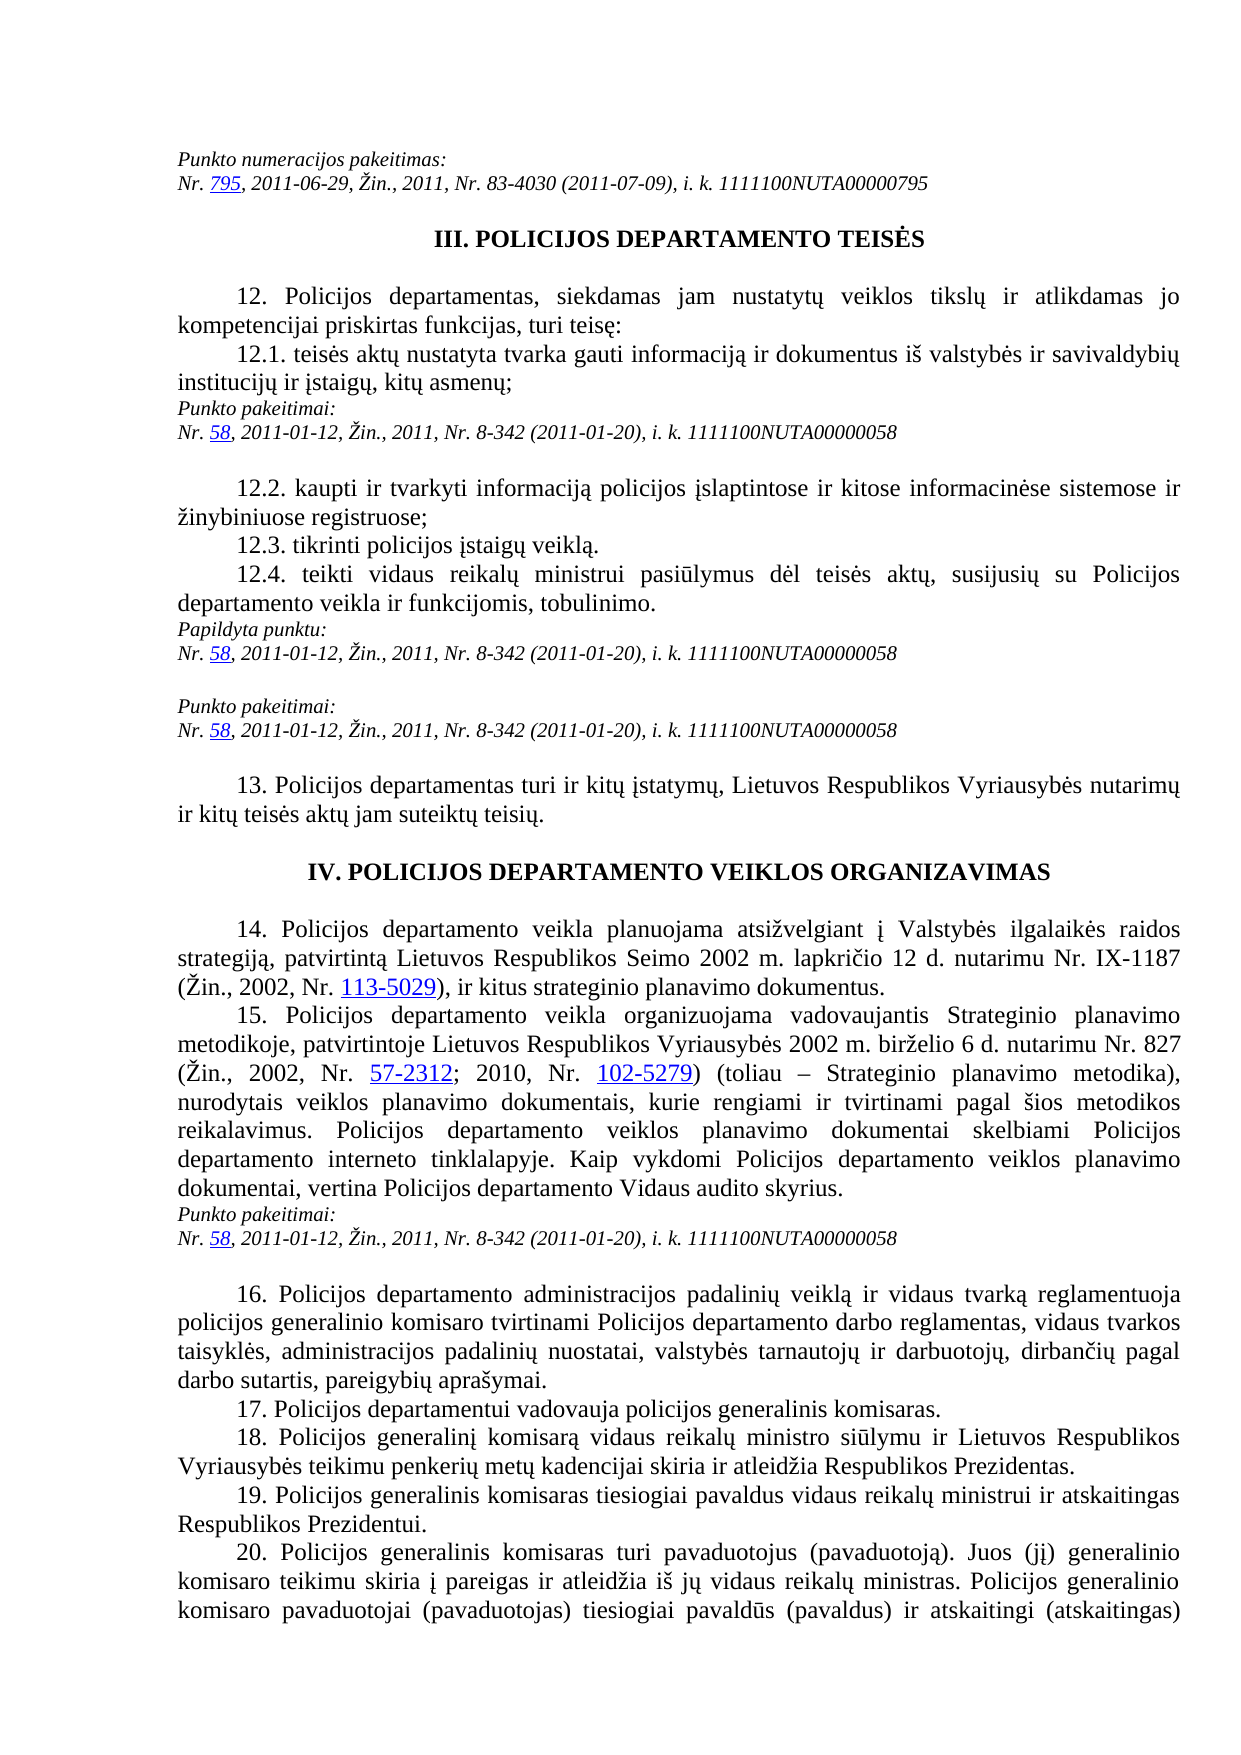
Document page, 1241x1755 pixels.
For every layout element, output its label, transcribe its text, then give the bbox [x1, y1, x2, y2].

text Punkto pakeitimai: [177, 694, 1181, 718]
text 20. Policijos generalinis komisaras turi pavaduotojus (pavaduotoją). Juos (jį) generalinio komisaro teikimu skiria į pareigas ir atleidžia iš jų vidaus reikalų ministras. Policijos generalinio komisaro pavaduotojai (pavaduotojas) tiesiogiai pavaldūs (pavaldus) ir atskaitingi (atskaitingas) [177, 1537, 1181, 1624]
text 19. Policijos generalinis komisaras tiesiogiai pavaldus vidaus reikalų ministrui ir atskaitingas Respublikos Prezidentui. [177, 1480, 1181, 1537]
text 13. Policijos departamentas turi ir kitų įstatymų, Lietuvos Respublikos Vyriausybės nutarimų ir kitų teisės aktų jam suteiktų teisių. [177, 771, 1181, 828]
text Nr. 58, 2011-01-12, Žin., 2011, Nr. 8-342 (2011-01-20), i. k. 1111100NUTA00000058 [177, 1226, 1181, 1250]
text Nr. 58, 2011-01-12, Žin., 2011, Nr. 8-342 (2011-01-20), i. k. 1111100NUTA00000058 [177, 420, 1181, 444]
text Punkto numeracijos pakeitimas: [177, 147, 1181, 171]
text 12.2. kaupti ir tvarkyti informaciją policijos įslaptintose ir kitose informacinėse sistemose ir žinybiniuose registruose; [177, 473, 1181, 531]
text Nr. 795, 2011-06-29, Žin., 2011, Nr. 83-4030 (2011-07-09), i. k. 1111100NUTA00000795 [177, 171, 1181, 195]
text 15. Policijos departamento veikla organizuojama vadovaujantis Strateginio planavimo metodikoje, patvirtintoje Lietuvos Respublikos Vyriausybės 2002 m. birželio 6 d. nutarimu Nr. 827 (Žin., 2002, Nr. 57-2312; 2010, Nr. 102-5279) (toliau – Strateginio planavimo metodika), nurodytais veiklos planavimo dokumentais, kurie rengiami ir tvirtinami pagal šios metodikos reikalavimus. Policijos departamento veiklos planavimo dokumentai skelbiami Policijos departamento interneto tinklalapyje. Kaip vykdomi Policijos departamento veiklos planavimo dokumentai, vertina Policijos departamento Vidaus audito skyrius. [177, 1001, 1181, 1202]
text 12.3. tikrinti policijos įstaigų veiklą. [177, 531, 1181, 559]
text 16. Policijos departamento administracijos padalinių veiklą ir vidaus tvarką reglamentuoja policijos generalinio komisaro tvirtinami Policijos departamento darbo reglamentas, vidaus tvarkos taisyklės, administracijos padalinių nuostatai, valstybės tarnautojų ir darbuotojų, dirbančių pagal darbo sutartis, pareigybių aprašymai. [177, 1279, 1181, 1394]
text Nr. 58, 2011-01-12, Žin., 2011, Nr. 8-342 (2011-01-20), i. k. 1111100NUTA00000058 [177, 641, 1181, 665]
text 14. Policijos departamento veikla planuojama atsižvelgiant į Valstybės ilgalaikės raidos strategiją, patvirtintą Lietuvos Respublikos Seimo 2002 m. lapkričio 12 d. nutarimu Nr. IX-1187 (Žin., 2002, Nr. 113-5029), ir kitus strateginio planavimo dokumentus. [177, 914, 1181, 1001]
text Papildyta punktu: [177, 617, 1181, 641]
text IV. POLICIJOS DEPARTAMENTO Veiklos ORGANIZAVIMAS [177, 857, 1181, 886]
text Punkto pakeitimai: [177, 1202, 1181, 1226]
text 18. Policijos generalinį komisarą vidaus reikalų ministro siūlymu ir Lietuvos Respublikos Vyriausybės teikimu penkerių metų kadencijai skiria ir atleidžia Respublikos Prezidentas. [177, 1422, 1181, 1480]
text Punkto pakeitimai: [177, 396, 1181, 420]
text 17. Policijos departamentui vadovauja policijos generalinis komisaras. [177, 1394, 1181, 1422]
text 12.1. teisės aktų nustatyta tvarka gauti informaciją ir dokumentus iš valstybės ir savivaldybių institucijų ir įstaigų, kitų asmenų; [177, 339, 1181, 396]
text III. POLICIJOS DEPARTAMENTO TEISĖS [177, 224, 1181, 252]
text Nr. 58, 2011-01-12, Žin., 2011, Nr. 8-342 (2011-01-20), i. k. 1111100NUTA00000058 [177, 718, 1181, 742]
text 12.4. teikti vidaus reikalų ministrui pasiūlymus dėl teisės aktų, susijusių su Policijos departamento veikla ir funkcijomis, tobulinimo. [177, 559, 1181, 617]
text 12. Policijos departamentas, siekdamas jam nustatytų veiklos tikslų ir atlikdamas jo kompetencijai priskirtas funkcijas, turi teisę: [177, 281, 1181, 339]
